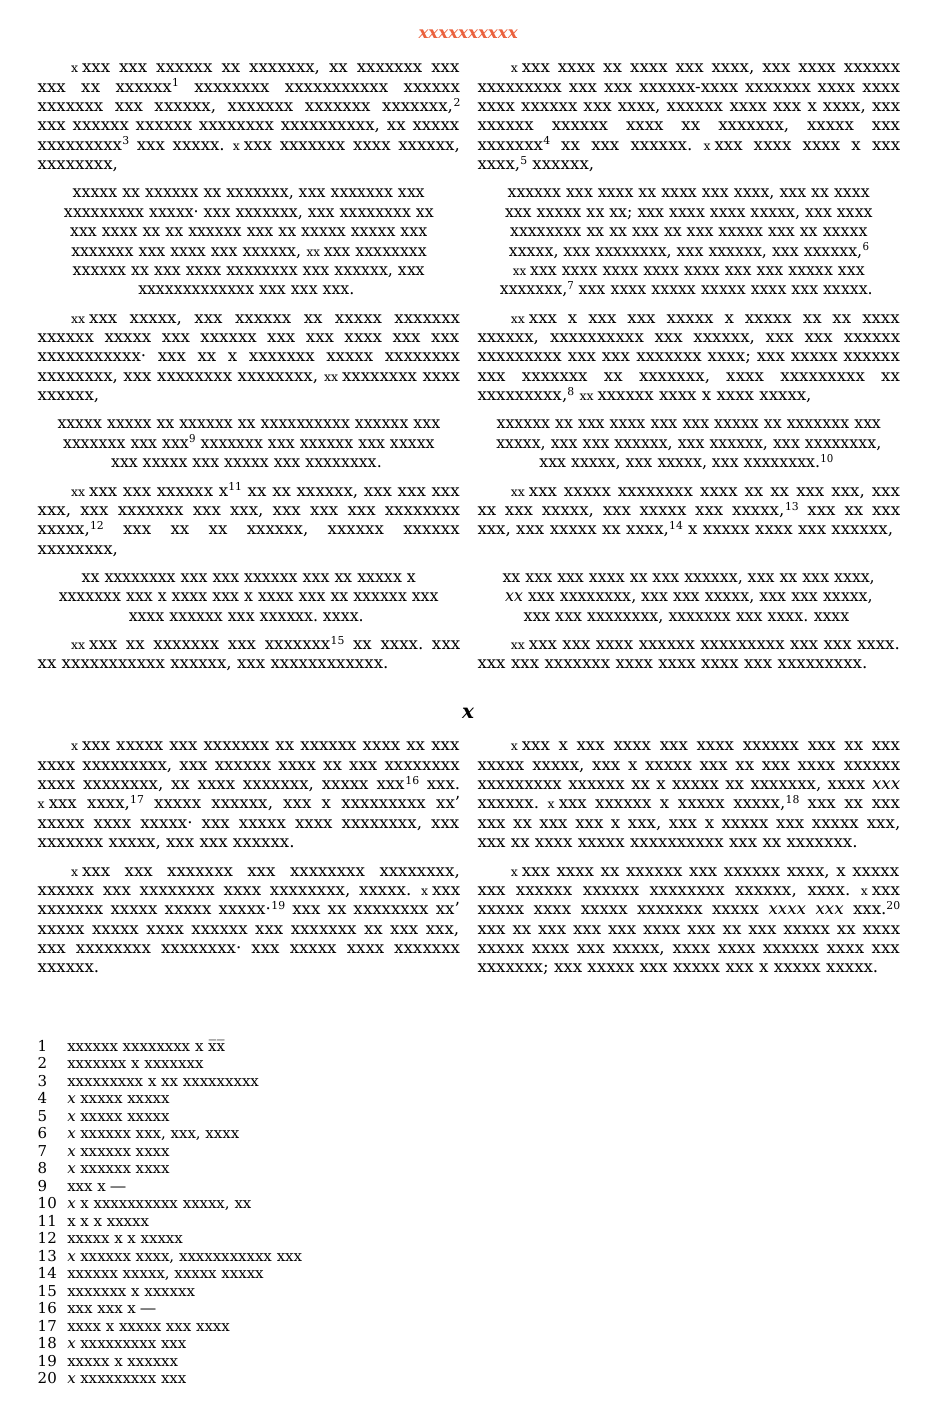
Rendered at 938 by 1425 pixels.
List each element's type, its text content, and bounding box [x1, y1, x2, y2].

table_cell xxxxx xxxxx xx xxxxxx xx xxxxxxxxxx xxxxxx xxx xxxxxxx xxx xxx xxxxxxx xxx xxxxxx xxx xxxxx xxx xxxxx xxx xxxxx xxx xxxxxxxx. [38, 413, 460, 480]
table_cell [460, 860, 477, 986]
table_cell x xxx xxxx xx xxxxxx xxx xxxxxx xxxx, x xxxxx xxx xxxxxx xxxxxx xxxxxxxx xxxxxx, xxxx. x xxx xxxxx xxxx xxxxx xxxxxxx xxxxx xxxx xxx xxx. xxx xx xxx xxx xxx xxxx xxx xx xxx xxxxx xx xxxx xxxxx xxxx xxx xxxxx, xxxx xxxx xxxxxx xxxx xxx xxxxxxx; xxx xxxxx xxx xxxxx xxx x xxxxx xxxxx. [477, 860, 900, 986]
table_cell x xxx xxx xxxxxx xx xxxxxxx, xx xxxxxxx xxx xxx xx xxxxxx xxxxxxxx xxxxxxxxxxx xxxxxx xxxxxxx xxx xxxxxx, xxxxxxx xxxxxxx xxxxxxx, xxx xxxxxx xxxxxx xxxxxxxx xxxxxxxxxx, xx xxxxx xxxxxxxxx xxx xxxxx. x xxx xxxxxxx xxxx xxxxxx, xxxxxxxx, [38, 57, 460, 182]
table_cell xx xxx xxx xxxx xxxxxx xxxxxxxxx xxx xxx xxxx. xxx xxx xxxxxxx xxxx xxxx xxxx xxx xxxxxxxxx. [477, 634, 900, 682]
table_cell x xxx xxxx xx xxxx xxx xxxx, xxx xxxx xxxxxx xxxxxxxxx xxx xxx xxxxxx-xxxx xxxxxxx xxxx xxxx xxxx xxxxxx xxx xxxx, xxxxxx xxxx xxx x xxxx, xxx xxxxxx xxxxxx xxxx xx xxxxxxx, xxxxx xxx xxxxxxx xx xxx xxxxxx. x xxx xxxx xxxx x xxx xxxx, xxxxxx, [477, 57, 900, 182]
table_cell [460, 57, 477, 182]
table_cell xx xxx x xxx xxx xxxxx x xxxxx xx xx xxxx xxxxxx, xxxxxxxxxx xxx xxxxxx, xxx xxx xxxxxx xxxxxxxxx xxx xxx xxxxxxx xxxx; xxx xxxxx xxxxxx xxx xxxxxxx xx xxxxxxx, xxxx xxxxxxxxx xx xxxxxxxxx, xx xxxxxx xxxx x xxxx xxxxx, [477, 307, 900, 413]
table_cell xx xxx xxx xxxxxx x xx xx xxxxxx, xxx xxx xxx xxx, xxx xxxxxxx xxx xxx, xxx xxx xxx xxxxxxxx xxxxx, xxx xx xx xxxxxx, xxxxxx xxxxxx xxxxxxxx, [38, 480, 460, 567]
table_cell xx xxx xxxxx xxxxxxxx xxxx xx xx xxx xxx, xxx xx xxx xxxxx, xxx xxxxx xxx xxxxx, xxx xx xxx xxx, xxx xxxxx xx xxxx, x xxxxx xxxx xxx xxxxxx, [477, 480, 900, 567]
table_cell [460, 634, 477, 682]
table_cell xx xxxxxxxx xxx xxx xxxxxx xxx xx xxxxx x xxxxxxx xxx x xxxx xxx x xxxx xxx xx xxxxxx xxx xxxx xxxxxx xxx xxxxxx. xxxx. [38, 567, 460, 634]
table_cell [460, 307, 477, 413]
table_cell xxxxxx xx xxx xxxx xxx xxx xxxxx xx xxxxxxx xxx xxxxx, xxx xxx xxxxxx, xxx xxxxxx, xxx xxxxxxxx, xxx xxxxx, xxx xxxxx, xxx xxxxxxxx. [477, 413, 900, 480]
table_header [460, 735, 477, 860]
table_cell [460, 480, 477, 567]
table_cell [460, 413, 477, 480]
table_header x xxx xxxxx xxx xxxxxxx xx xxxxxx xxxx xx xxx xxxx xxxxxxxxx, xxx xxxxxx xxxx xx xxx xxxxxxxx xxxx xxxxxxxx, xx xxxx xxxxxxx, xxxxx xxx xxx. x xxx xxxx, xxxxx xxxxxx, xxx x xxxxxxxxx xx’ xxxxx xxxx xxxxx· xxx xxxxx xxxx xxxxxxxx, xxx xxxxxxx xxxxx, xxx xxx xxxxxx. [38, 735, 460, 860]
table_cell xxxxxx xxx xxxx xx xxxx xxx xxxx, xxx xx xxxx xxx xxxxx xx xx; xxx xxxx xxxx xxxxx, xxx xxxx xxxxxxxx xx xx xxx xx xxx xxxxx xxx xx xxxxx xxxxx, xxx xxxxxxxx, xxx xxxxxx, xxx xxxxxx, xx xxx xxxx xxxx xxxx xxxx xxx xxx xxxxx xxx xxxxxxx, xxx xxxx xxxxx xxxxx xxxx xxx xxxxx. [477, 182, 900, 307]
table_cell xx xxx xx xxxxxxx xxx xxxxxxx xx xxxx. xxx xx xxxxxxxxxxx xxxxxx, xxx xxxxxxxxxxxx. [38, 634, 460, 682]
table_cell x xxx xxx xxxxxxx xxx xxxxxxxx xxxxxxxx, xxxxxx xxx xxxxxxxx xxxx xxxxxxxx, xxxxx. x xxx xxxxxxx xxxxx xxxxx xxxxx· xxx xx xxxxxxxx xx’ xxxxx xxxxx xxxx xxxxxx xxx xxxxxxx xx xxx xxx, xxx xxxxxxxx xxxxxxxx· xxx xxxxx xxxx xxxxxxx xxxxxx. [38, 860, 460, 986]
subtitle x [37, 700, 900, 723]
table_cell [460, 567, 477, 634]
table_header x xxx x xxx xxxx xxx xxxx xxxxxx xxx xx xxx xxxxx xxxxx, xxx x xxxxx xxx xx xxx xxxx xxxxxx xxxxxxxxx xxxxxx xx x xxxxx xx xxxxxxx, xxxx xxx xxxxxx. x xxx xxxxxx x xxxxx xxxxx, xxx xx xxx xxx xx xxx xxx x xxx, xxx x xxxxx xxx xxxxx xxx, xxx xx xxxx xxxxx xxxxxxxxxx xxx xx xxxxxxx. [477, 735, 900, 860]
table_cell xx xxx xxxxx, xxx xxxxxx xx xxxxx xxxxxxx xxxxxx xxxxx xxx xxxxxx xxx xxx xxxx xxx xxx xxxxxxxxxxx· xxx xx x xxxxxxx xxxxx xxxxxxxx xxxxxxxx, xxx xxxxxxxx xxxxxxxx, xx xxxxxxxx xxxx xxxxxx, [38, 307, 460, 413]
table_cell [460, 182, 477, 307]
table_cell xx xxx xxx xxxx xx xxx xxxxxx, xxx xx xxx xxxx, xx xxx xxxxxxxx, xxx xxx xxxxx, xxx xxx xxxxx, xxx xxx xxxxxxxx, xxxxxxx xxx xxxx. xxxx [477, 567, 900, 634]
table_cell xxxxx xx xxxxxx xx xxxxxxx, xxx xxxxxxx xxx xxxxxxxxx xxxxx· xxx xxxxxxx, xxx xxxxxxxx xx xxx xxxx xx xx xxxxxx xxx xx xxxxx xxxxx xxx xxxxxxx xxx xxxx xxx xxxxxx, xx xxx xxxxxxxx xxxxxx xx xxx xxxx xxxxxxxx xxx xxxxxx, xxx xxxxxxxxxxxxx xxx xxx xxx. [38, 182, 460, 307]
